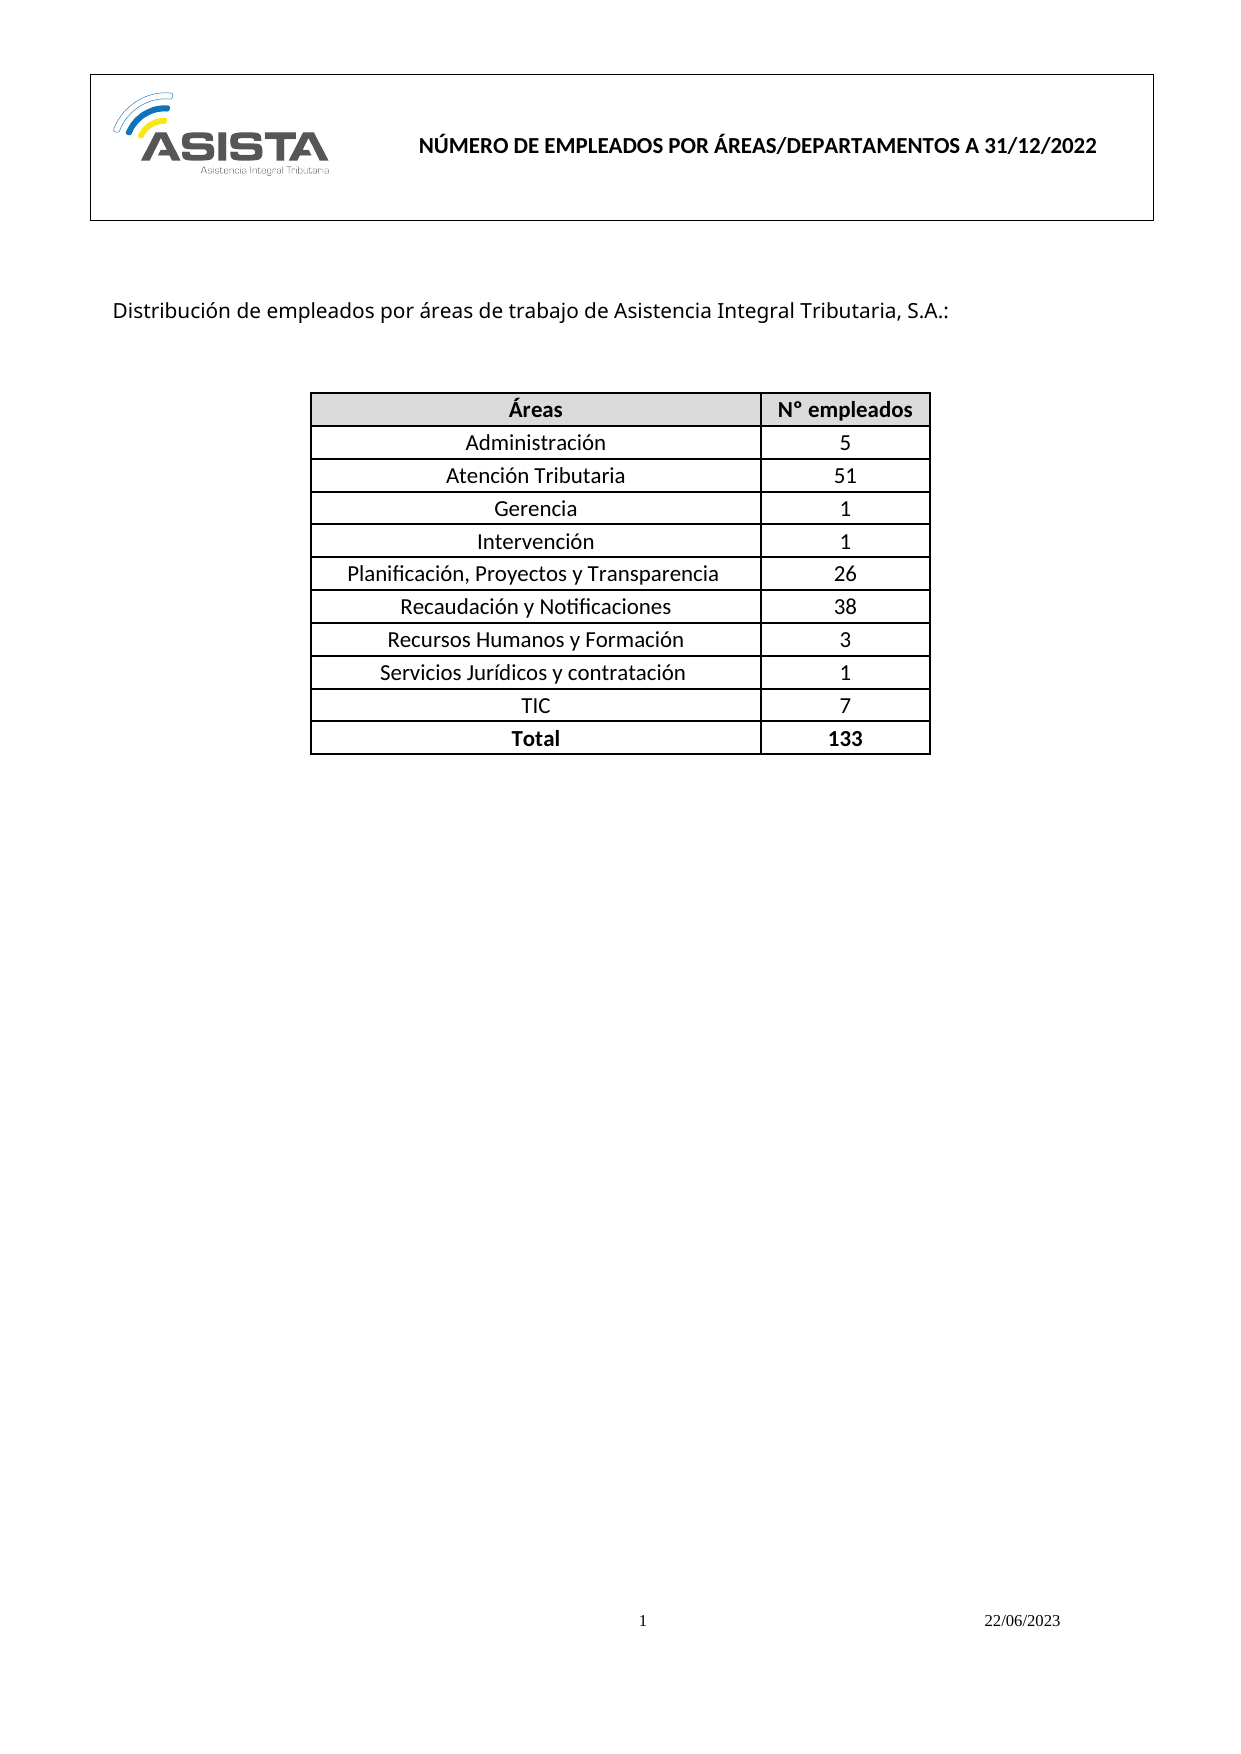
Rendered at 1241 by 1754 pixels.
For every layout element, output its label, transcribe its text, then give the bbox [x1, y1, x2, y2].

table_cell 3 [762, 624, 929, 654]
table_cell 51 [762, 460, 929, 491]
table_cell Atención Tributaria [312, 460, 760, 491]
table_cell Intervención [312, 525, 760, 556]
table_cell Servicios Jurídicos y contratación [312, 657, 760, 687]
table_cell 26 [762, 558, 929, 589]
table_header Nº empleados [762, 394, 929, 425]
table_cell 5 [762, 427, 929, 458]
table_cell 1 [762, 493, 929, 523]
table_cell Planificación, Proyectos y Transparencia [312, 558, 760, 589]
table_cell Recaudación y Notificaciones [312, 591, 760, 622]
table_cell Total [312, 722, 760, 753]
table_cell 7 [762, 690, 929, 720]
table_cell TIC [312, 690, 760, 720]
table_cell Recursos Humanos y Formación [312, 624, 760, 654]
table_cell 133 [762, 722, 929, 753]
table_cell Gerencia [312, 493, 760, 523]
table_cell 38 [762, 591, 929, 622]
table_cell Administración [312, 427, 760, 458]
text Distribución de empleados por áreas de trabajo de Asistencia Integral Tributaria, S.A.: [112, 296, 1128, 324]
table_cell 1 [762, 657, 929, 687]
table_cell 1 [762, 525, 929, 556]
table_header Áreas [312, 394, 760, 425]
